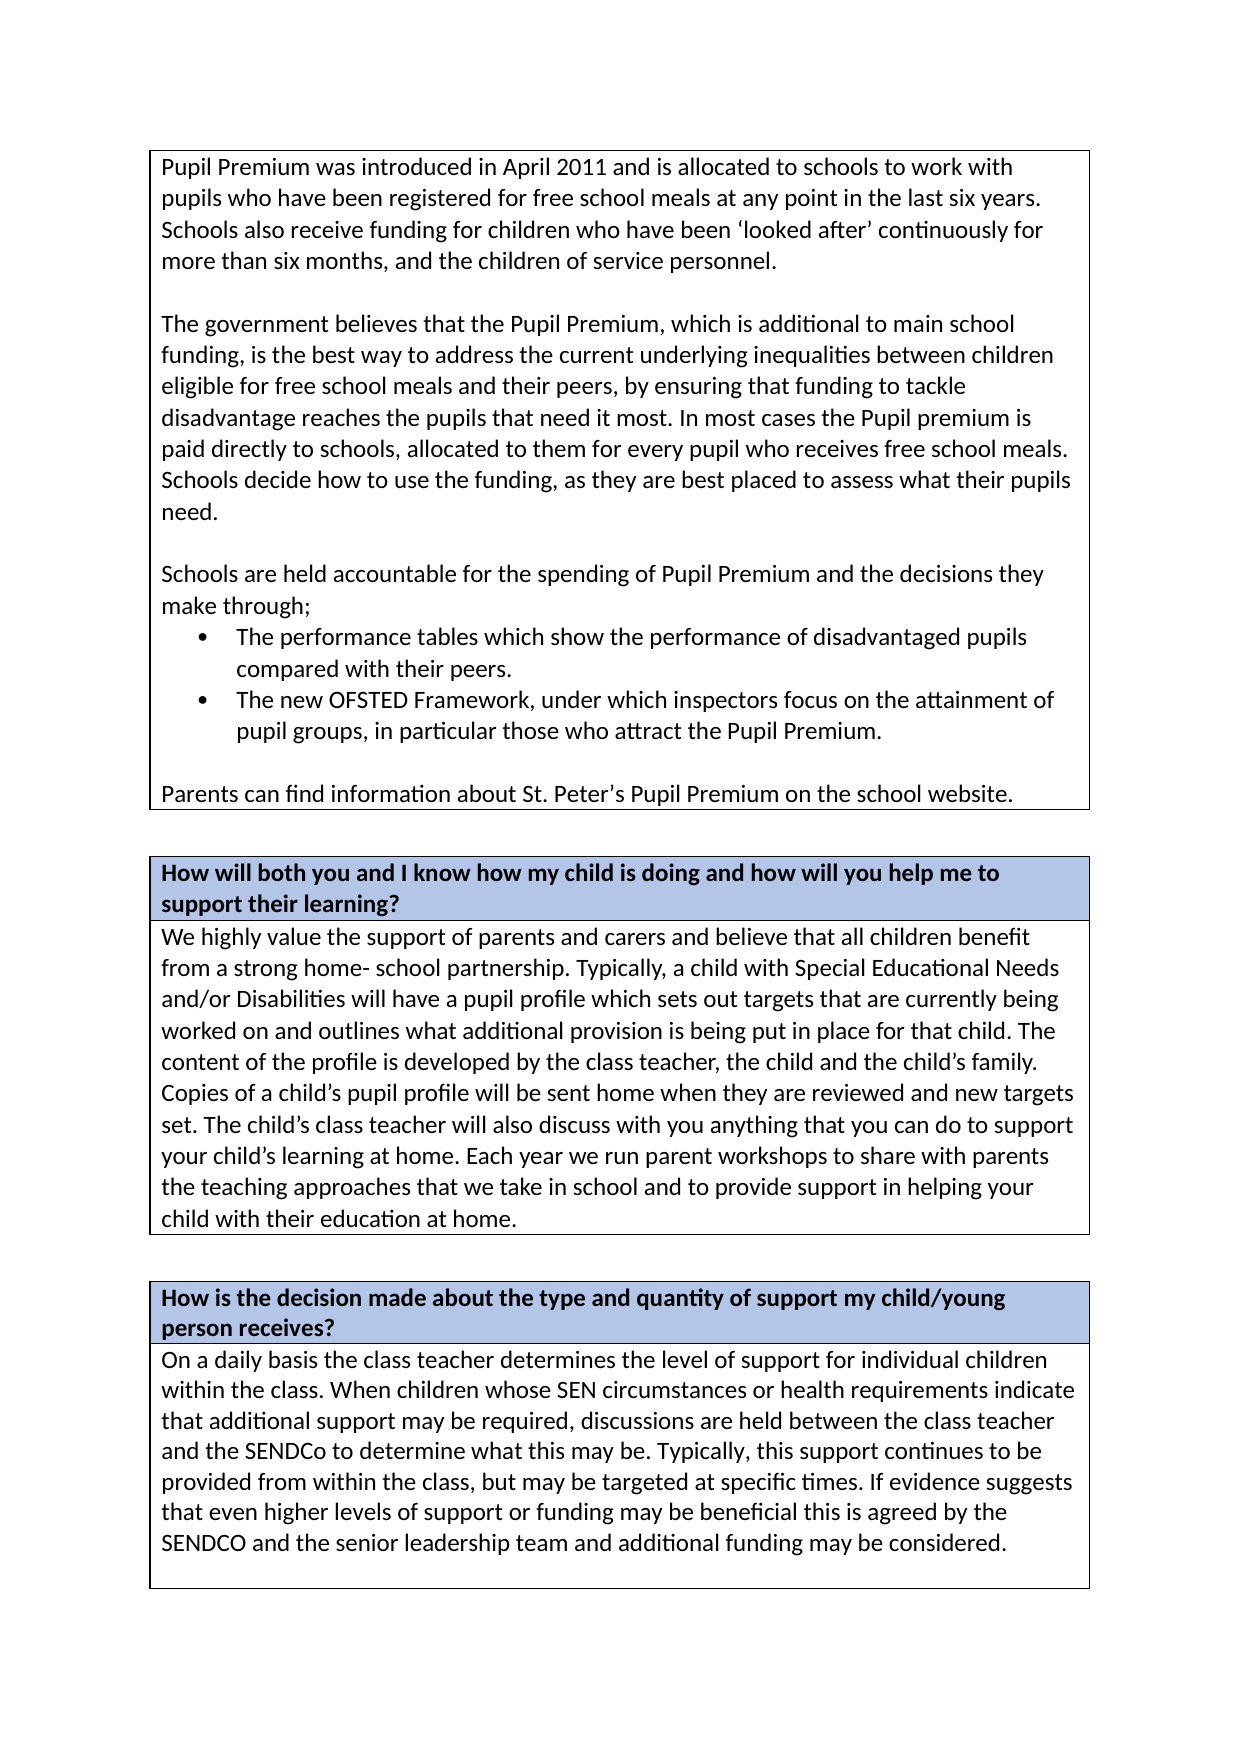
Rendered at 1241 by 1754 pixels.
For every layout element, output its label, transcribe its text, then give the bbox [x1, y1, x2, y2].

table_cell On a daily basis the class teacher determines the level of support for individual children within the class. When children whose SEN circumstances or health requirements indicate that additional support may be required, discussions are held between the class teacher and the SENDCo to determine what this may be. Typically, this support continues to be provided from within the class, but may be targeted at specific times. If evidence suggests that even higher levels of support or funding may be beneficial this is agreed by the SENDCO and the senior leadership team and additional funding may be considered. [151, 1344, 1089, 1588]
table_cell Pupil Premium was introduced in April 2011 and is allocated to schools to work with pupils who have been registered for free school meals at any point in the last six years. Schools also receive funding for children who have been ‘looked after’ continuously for more than six months, and the children of service personnel. The government believes that the Pupil Premium, which is additional to main school funding, is the best way to address the current underlying inequalities between children eligible for free school meals and their peers, by ensuring that funding to tackle disadvantage reaches the pupils that need it most. In most cases the Pupil premium is paid directly to schools, allocated to them for every pupil who receives free school meals. Schools decide how to use the funding, as they are best placed to assess what their pupils need. Schools are held accountable for the spending of Pupil Premium and the decisions they make through; The performance tables which show the performance of disadvantaged pupils compared with their peers. The new OFSTED Framework, under which inspectors focus on the attainment of pupil groups, in particular those who attract the Pupil Premium. Parents can find information about St. Peter’s Pupil Premium on the school website. [151, 151, 1089, 809]
table_header How is the decision made about the type and quantity of support my child/young person receives? [151, 1282, 1089, 1343]
table_header How will both you and I know how my child is doing and how will you help me to support their learning? [151, 857, 1089, 920]
table_cell We highly value the support of parents and carers and believe that all children benefit from a strong home- school partnership. Typically, a child with Special Educational Needs and/or Disabilities will have a pupil profile which sets out targets that are currently being worked on and outlines what additional provision is being put in place for that child. The content of the profile is developed by the class teacher, the child and the child’s family. Copies of a child’s pupil profile will be sent home when they are reviewed and new targets set. The child’s class teacher will also discuss with you anything that you can do to support your child’s learning at home. Each year we run parent workshops to share with parents the teaching approaches that we take in school and to provide support in helping your child with their education at home. [151, 921, 1089, 1234]
